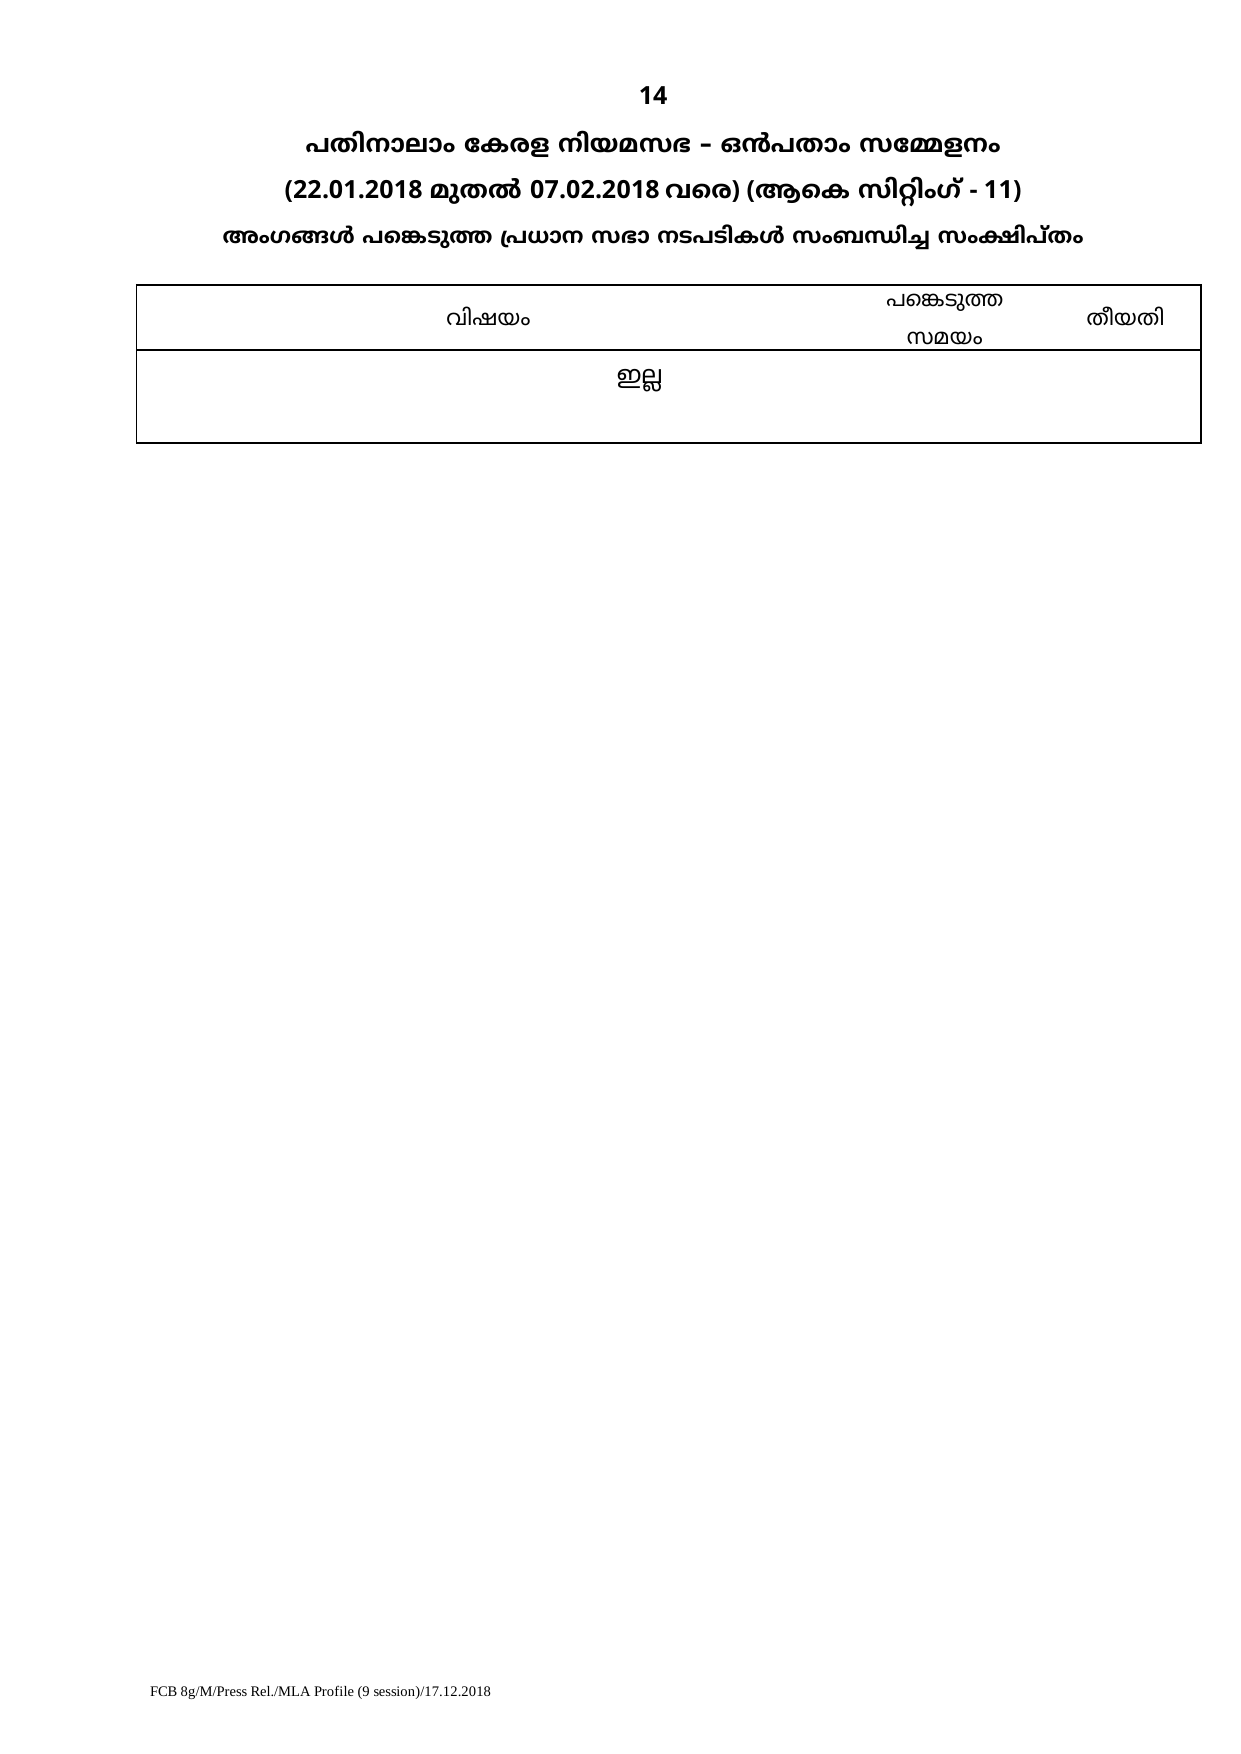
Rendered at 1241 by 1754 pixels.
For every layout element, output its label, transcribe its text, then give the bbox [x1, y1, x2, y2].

table_cell [840, 351, 1049, 442]
table_cell വിഷയം [137, 286, 840, 349]
table_cell തീയതി [1050, 286, 1200, 349]
table_cell [1050, 351, 1200, 442]
table_cell ഇല്ല [137, 351, 840, 442]
table_cell പങ്കെടുത്ത സമയം [840, 286, 1049, 349]
